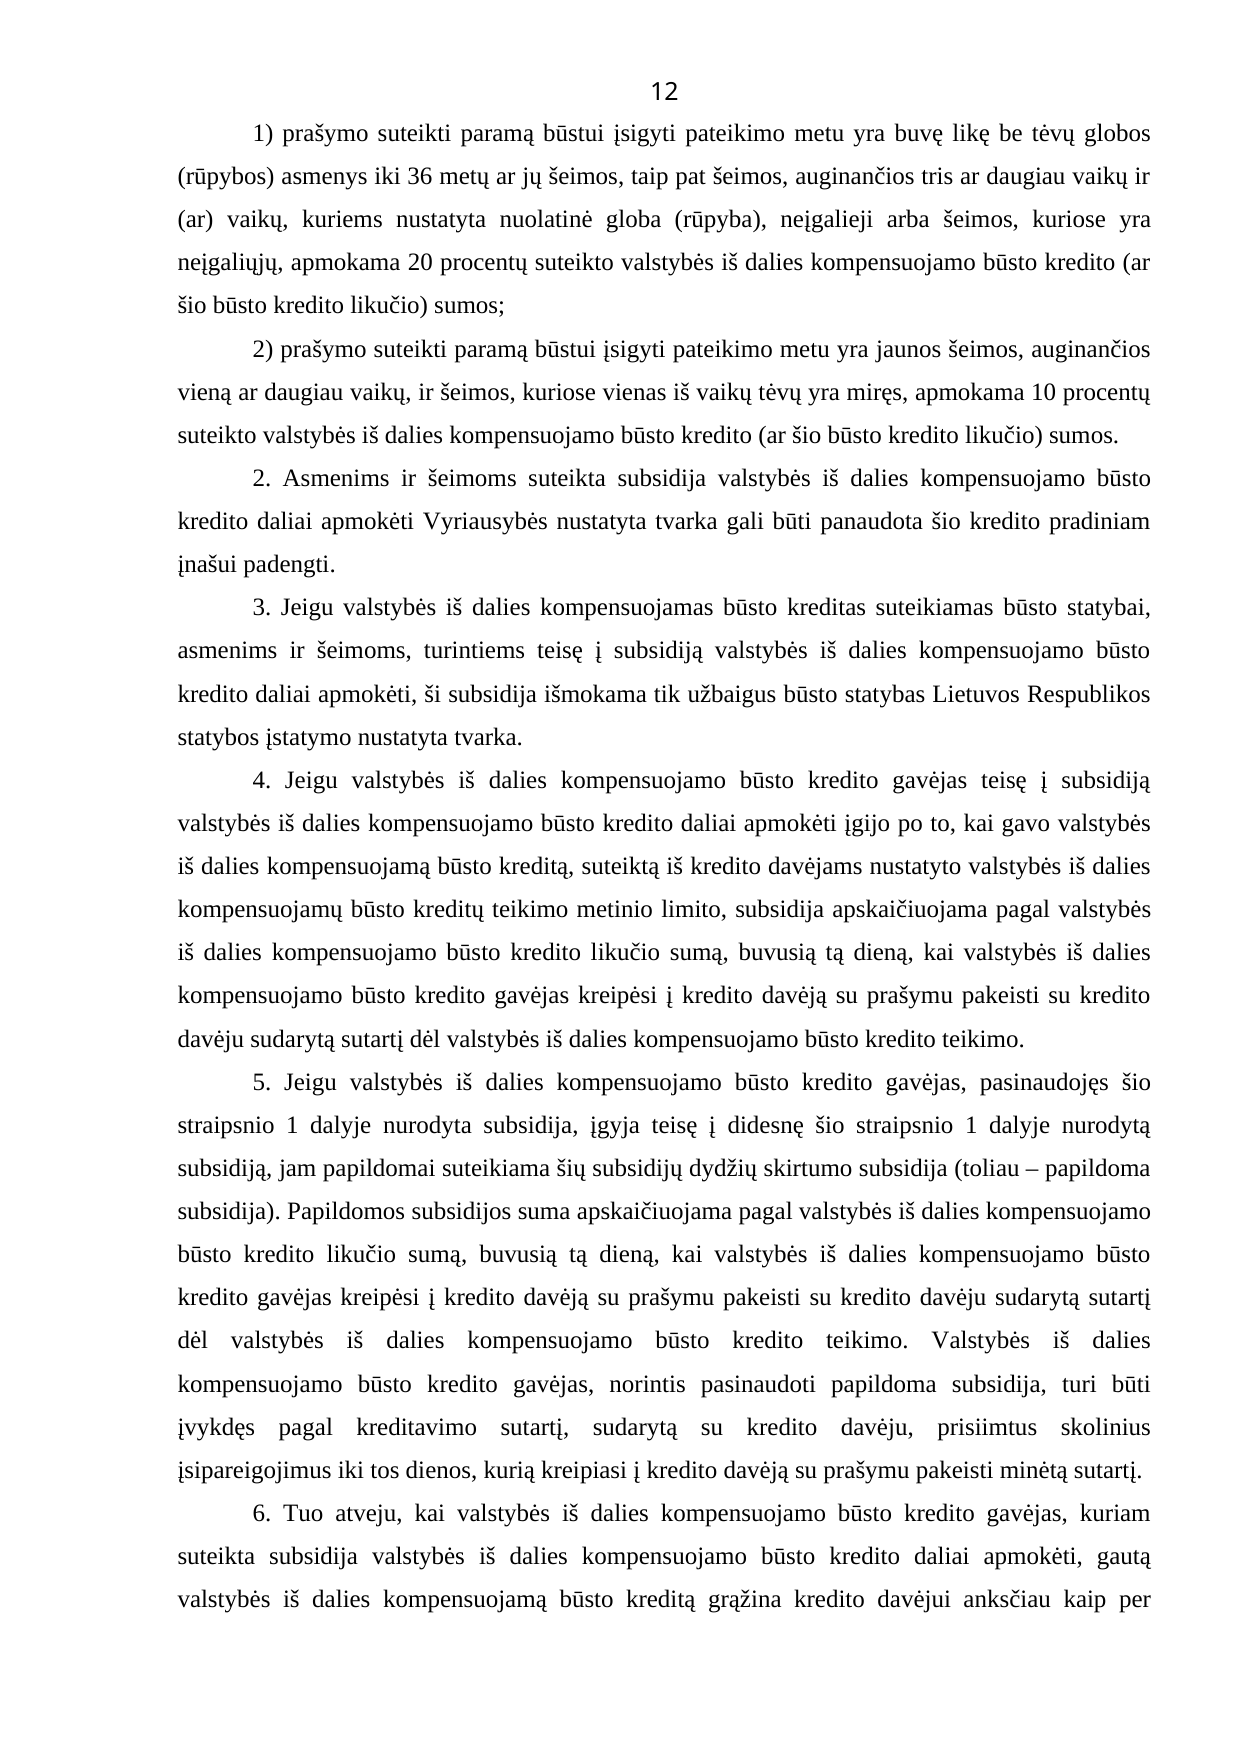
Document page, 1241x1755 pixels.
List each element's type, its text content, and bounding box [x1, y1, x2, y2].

text 6. Tuo atveju, kai valstybės iš dalies kompensuojamo būsto kredito gavėjas, kuriam suteikta subsidija valstybės iš dalies kompensuojamo būsto kredito daliai apmokėti, gautą valstybės iš dalies kompensuojamą būsto kreditą grąžina kredito davėjui anksčiau kaip per [177, 1498, 1152, 1613]
text 5. Jeigu valstybės iš dalies kompensuojamo būsto kredito gavėjas, pasinaudojęs šio straipsnio 1 dalyje nurodyta subsidija, įgyja teisę į didesnę šio straipsnio 1 dalyje nurodytą subsidiją, jam papildomai suteikiama šių subsidijų dydžių skirtumo subsidija (toliau – papildoma subsidija). Papildomos subsidijos suma apskaičiuojama pagal valstybės iš dalies kompensuojamo būsto kredito likučio sumą, buvusią tą dieną, kai valstybės iš dalies kompensuojamo būsto kredito gavėjas kreipėsi į kredito davėją su prašymu pakeisti su kredito davėju sudarytą sutartį dėl valstybės iš dalies kompensuojamo būsto kredito teikimo. Valstybės iš dalies kompensuojamo būsto kredito gavėjas, norintis pasinaudoti papildoma subsidija, turi būti įvykdęs pagal kreditavimo sutartį, sudarytą su kredito davėju, prisiimtus skolinius įsipareigojimus iki tos dienos, kurią kreipiasi į kredito davėją su prašymu pakeisti minėtą sutartį. [177, 1067, 1152, 1484]
text 2) prašymo suteikti paramą būstui įsigyti pateikimo metu yra jaunos šeimos, auginančios vieną ar daugiau vaikų, ir šeimos, kuriose vienas iš vaikų tėvų yra miręs, apmokama 10 procentų suteikto valstybės iš dalies kompensuojamo būsto kredito (ar šio būsto kredito likučio) sumos. [177, 334, 1152, 449]
text 1) prašymo suteikti paramą būstui įsigyti pateikimo metu yra buvę likę be tėvų globos (rūpybos) asmenys iki 36 metų ar jų šeimos, taip pat šeimos, auginančios tris ar daugiau vaikų ir (ar) vaikų, kuriems nustatyta nuolatinė globa (rūpyba), neįgalieji arba šeimos, kuriose yra neįgaliųjų, apmokama 20 procentų suteikto valstybės iš dalies kompensuojamo būsto kredito (ar šio būsto kredito likučio) sumos; [177, 118, 1152, 319]
text 3. Jeigu valstybės iš dalies kompensuojamas būsto kreditas suteikiamas būsto statybai, asmenims ir šeimoms, turintiems teisę į subsidiją valstybės iš dalies kompensuojamo būsto kredito daliai apmokėti, ši subsidija išmokama tik užbaigus būsto statybas Lietuvos Respublikos statybos įstatymo nustatyta tvarka. [177, 592, 1152, 751]
text 4. Jeigu valstybės iš dalies kompensuojamo būsto kredito gavėjas teisę į subsidiją valstybės iš dalies kompensuojamo būsto kredito daliai apmokėti įgijo po to, kai gavo valstybės iš dalies kompensuojamą būsto kreditą, suteiktą iš kredito davėjams nustatyto valstybės iš dalies kompensuojamų būsto kreditų teikimo metinio limito, subsidija apskaičiuojama pagal valstybės iš dalies kompensuojamo būsto kredito likučio sumą, buvusią tą dieną, kai valstybės iš dalies kompensuojamo būsto kredito gavėjas kreipėsi į kredito davėją su prašymu pakeisti su kredito davėju sudarytą sutartį dėl valstybės iš dalies kompensuojamo būsto kredito teikimo. [177, 765, 1152, 1052]
text 2. Asmenims ir šeimoms suteikta subsidija valstybės iš dalies kompensuojamo būsto kredito daliai apmokėti Vyriausybės nustatyta tvarka gali būti panaudota šio kredito pradiniam įnašui padengti. [177, 463, 1152, 578]
